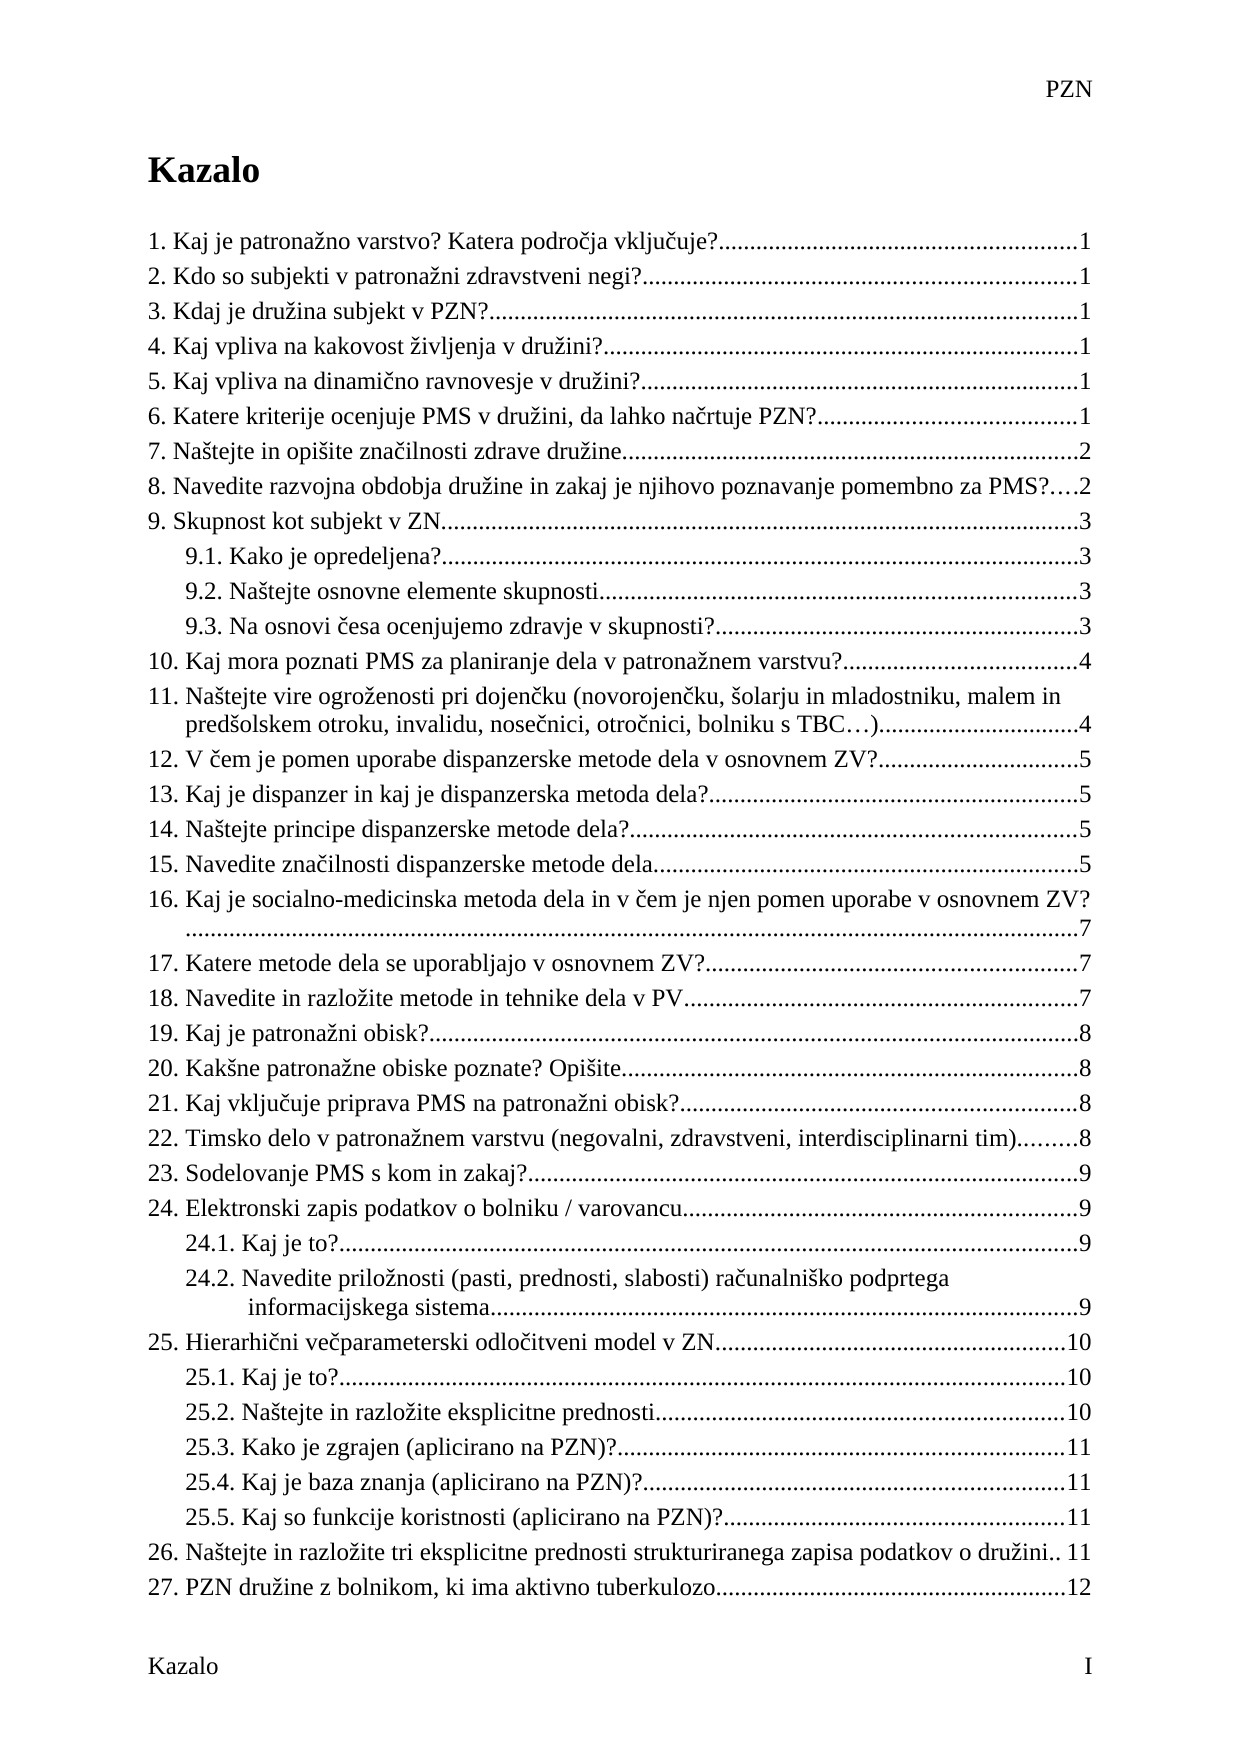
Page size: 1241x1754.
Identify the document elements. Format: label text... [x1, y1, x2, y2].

text 5. Kaj vpliva na dinamično ravnovesje v družini? 1 [148, 366, 1092, 394]
text 25.2. Naštejte in razložite eksplicitne prednosti. 10 [185, 1397, 1092, 1426]
text 22. Timsko delo v patronažnem varstvu (negovalni, zdravstveni, interdisciplinarni tim). 8 [148, 1123, 1092, 1152]
text 13. Kaj je dispanzer in kaj je dispanzerska metoda dela? 5 [148, 779, 1092, 808]
text 25.1. Kaj je to? 10 [185, 1362, 1092, 1391]
text 25.5. Kaj so funkcije koristnosti (aplicirano na PZN)? 11 [185, 1502, 1092, 1531]
text 1. Kaj je patronažno varstvo? Katera področja vključuje? 1 [148, 226, 1092, 254]
text 25.4. Kaj je baza znanja (aplicirano na PZN)? 11 [185, 1467, 1092, 1496]
text 9.2. Naštejte osnovne elemente skupnosti. 3 [185, 576, 1092, 604]
text 15. Navedite značilnosti dispanzerske metode dela. 5 [148, 849, 1092, 878]
text 17. Katere metode dela se uporabljajo v osnovnem ZV? 7 [148, 948, 1092, 977]
text 3. Kdaj je družina subjekt v PZN? 1 [148, 296, 1092, 324]
text 9.1. Kako je opredeljena? 3 [185, 541, 1092, 569]
text 2. Kdo so subjekti v patronažni zdravstveni negi? 1 [148, 261, 1092, 289]
text 25.3. Kako je zgrajen (aplicirano na PZN)? 11 [185, 1432, 1092, 1461]
text 24.2. Navedite priložnosti (pasti, prednosti, slabosti) računalniško podprtega informacijskega sistema. 9 [185, 1263, 1092, 1321]
text 24. Elektronski zapis podatkov o bolniku / varovancu. 9 [148, 1193, 1092, 1222]
text 25. Hierarhični večparameterski odločitveni model v ZN. 10 [148, 1327, 1092, 1356]
text 20. Kakšne patronažne obiske poznate? Opišite. 8 [148, 1053, 1092, 1082]
text 26. Naštejte in razložite tri eksplicitne prednosti strukturiranega zapisa podatkov o družini. 11 [148, 1537, 1092, 1566]
text 8. Navedite razvojna obdobja družine in zakaj je njihovo poznavanje pomembno za PMS? 2 [148, 471, 1092, 499]
text 11. Naštejte vire ogroženosti pri dojenčku (novorojenčku, šolarju in mladostniku, malem in predšolskem otroku, invalidu, nosečnici, otročnici, bolniku s TBC…). 4 [148, 681, 1092, 738]
text 16. Kaj je socialno-medicinska metoda dela in v čem je njen pomen uporabe v osnovnem ZV? 7 [148, 884, 1092, 942]
text 4. Kaj vpliva na kakovost življenja v družini? 1 [148, 331, 1092, 359]
text 18. Navedite in razložite metode in tehnike dela v PV. 7 [148, 983, 1092, 1012]
text 19. Kaj je patronažni obisk? 8 [148, 1018, 1092, 1047]
text 6. Katere kriterije ocenjuje PMS v družini, da lahko načrtuje PZN? 1 [148, 401, 1092, 429]
text 14. Naštejte principe dispanzerske metode dela? 5 [148, 814, 1092, 843]
text 23. Sodelovanje PMS s kom in zakaj? 9 [148, 1158, 1092, 1187]
text 9.3. Na osnovi česa ocenjujemo zdravje v skupnosti? 3 [185, 611, 1092, 639]
text 12. V čem je pomen uporabe dispanzerske metode dela v osnovnem ZV? 5 [148, 744, 1092, 773]
text 27. PZN družine z bolnikom, ki ima aktivno tuberkulozo. 12 [148, 1572, 1092, 1601]
text 9. Skupnost kot subjekt v ZN. 3 [148, 506, 1092, 534]
text 24.1. Kaj je to? 9 [185, 1228, 1092, 1257]
text 7. Naštejte in opišite značilnosti zdrave družine. 2 [148, 436, 1092, 464]
text 21. Kaj vključuje priprava PMS na patronažni obisk? 8 [148, 1088, 1092, 1117]
text 10. Kaj mora poznati PMS za planiranje dela v patronažnem varstvu? 4 [148, 646, 1092, 674]
text Kazalo [148, 148, 1092, 191]
